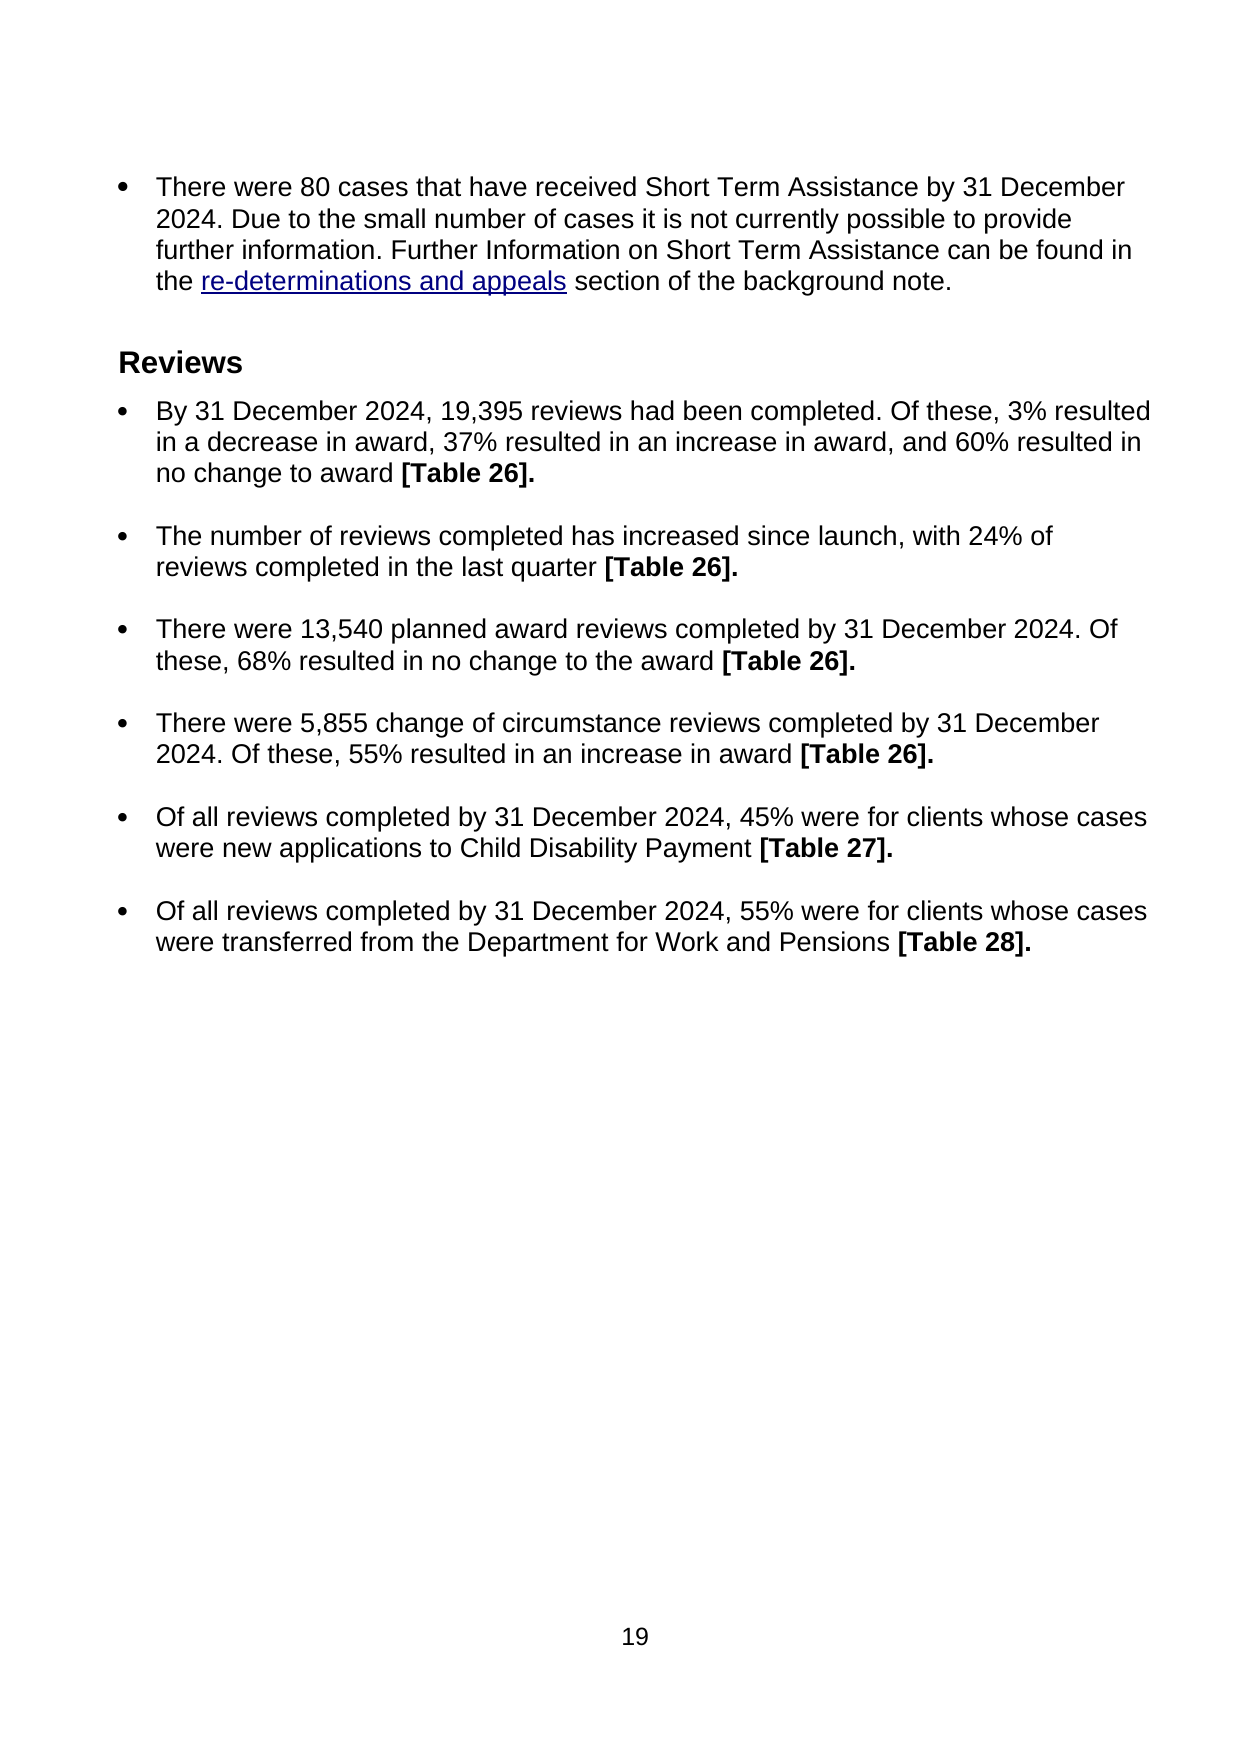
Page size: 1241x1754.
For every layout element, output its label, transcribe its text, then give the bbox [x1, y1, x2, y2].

list There were 13,540 planned award reviews completed by 31 December 2024. Of these, 68% resulted in no change to the award [Table 26]. [118, 613, 1152, 676]
list By 31 December 2024, 19,395 reviews had been completed. Of these, 3% resulted in a decrease in award, 37% resulted in an increase in award, and 60% resulted in no change to award [Table 26]. [118, 395, 1152, 488]
subtitle Reviews [118, 341, 1152, 382]
list There were 5,855 change of circumstance reviews completed by 31 December 2024. Of these, 55% resulted in an increase in award [Table 26]. [118, 707, 1152, 770]
list The number of reviews completed has increased since launch, with 24% of reviews completed in the last quarter [Table 26]. [118, 520, 1152, 582]
list Of all reviews completed by 31 December 2024, 45% were for clients whose cases were new applications to Child Disability Payment [Table 27]. [118, 801, 1152, 863]
list There were 80 cases that have received Short Term Assistance by 31 December 2024. Due to the small number of cases it is not currently possible to provide further information. Further Information on Short Term Assistance can be found in the re-determinations and appeals section of the background note. [118, 172, 1152, 297]
list Of all reviews completed by 31 December 2024, 55% were for clients whose cases were transferred from the Department for Work and Pensions [Table 28]. [118, 895, 1152, 957]
